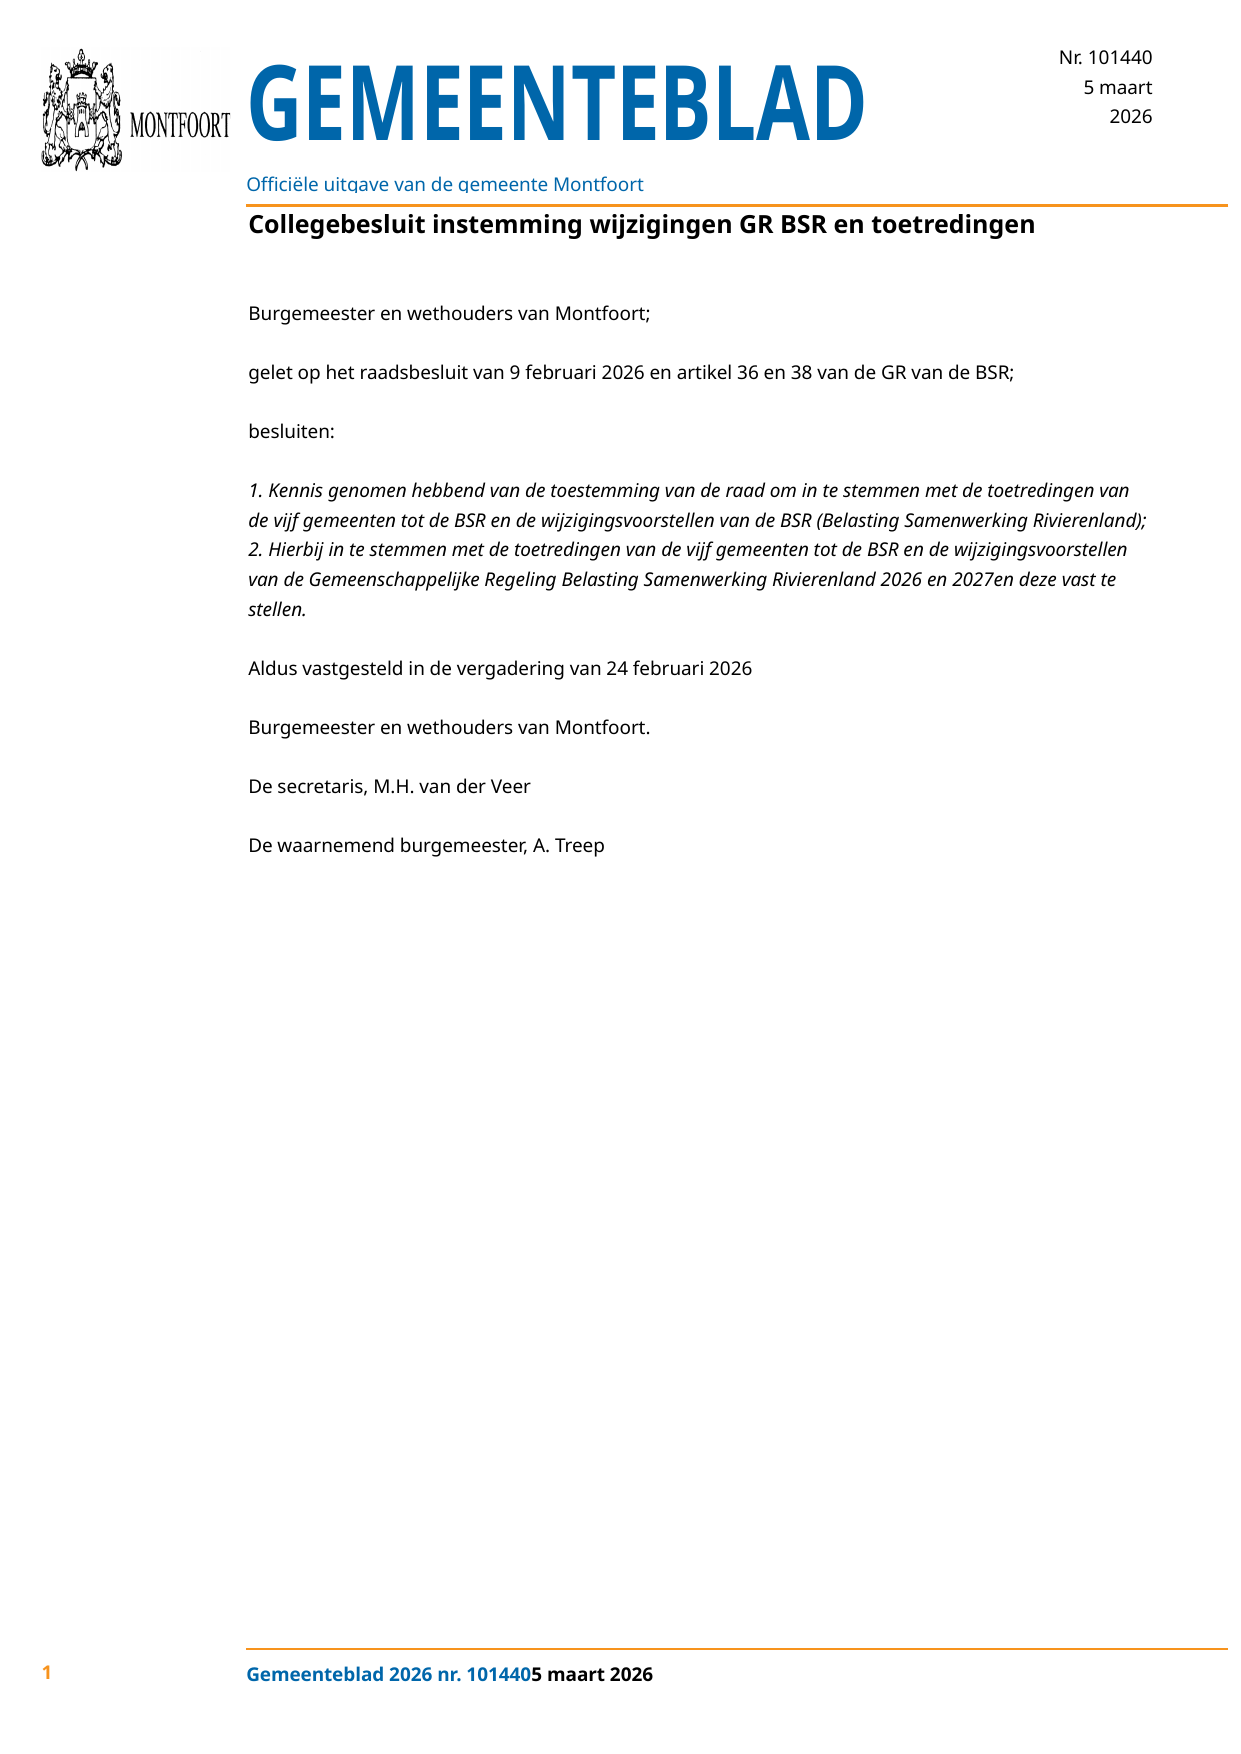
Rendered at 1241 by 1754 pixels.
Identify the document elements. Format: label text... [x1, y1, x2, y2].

text gelet op het raadsbesluit van 9 februari 2026 en artikel 36 en 38 van de GR van de BSR; [248, 359, 1152, 385]
text Aldus vastgesteld in de vergadering van 24 februari 2026 [248, 655, 1152, 681]
text Burgemeester en wethouders van Montfoort. [248, 714, 1152, 740]
text Collegebesluit instemming wijzigingen GR BSR en toetredingen [248, 207, 1152, 241]
text besluiten: [248, 418, 1152, 444]
picture [41, 47, 231, 172]
text Burgemeester en wethouders van Montfoort; [248, 300, 1152, 326]
text De secretaris, M.H. van der Veer [248, 773, 1152, 799]
text 1. Kennis genomen hebbend van de toestemming van de raad om in te stemmen met de toetredingen van de vijf gemeenten tot de BSR en de wijzigingsvoorstellen van de BSR (Belasting Samenwerking Rivierenland); [248, 477, 1152, 533]
text De waarnemend burgemeester, A. Treep [248, 832, 1152, 858]
text 2. Hierbij in te stemmen met de toetredingen van de vijf gemeenten tot de BSR en de wijzigingsvoorstellen van de Gemeenschappelijke Regeling Belasting Samenwerking Rivierenland 2026 en 2027en deze vast te stellen. [248, 537, 1152, 621]
